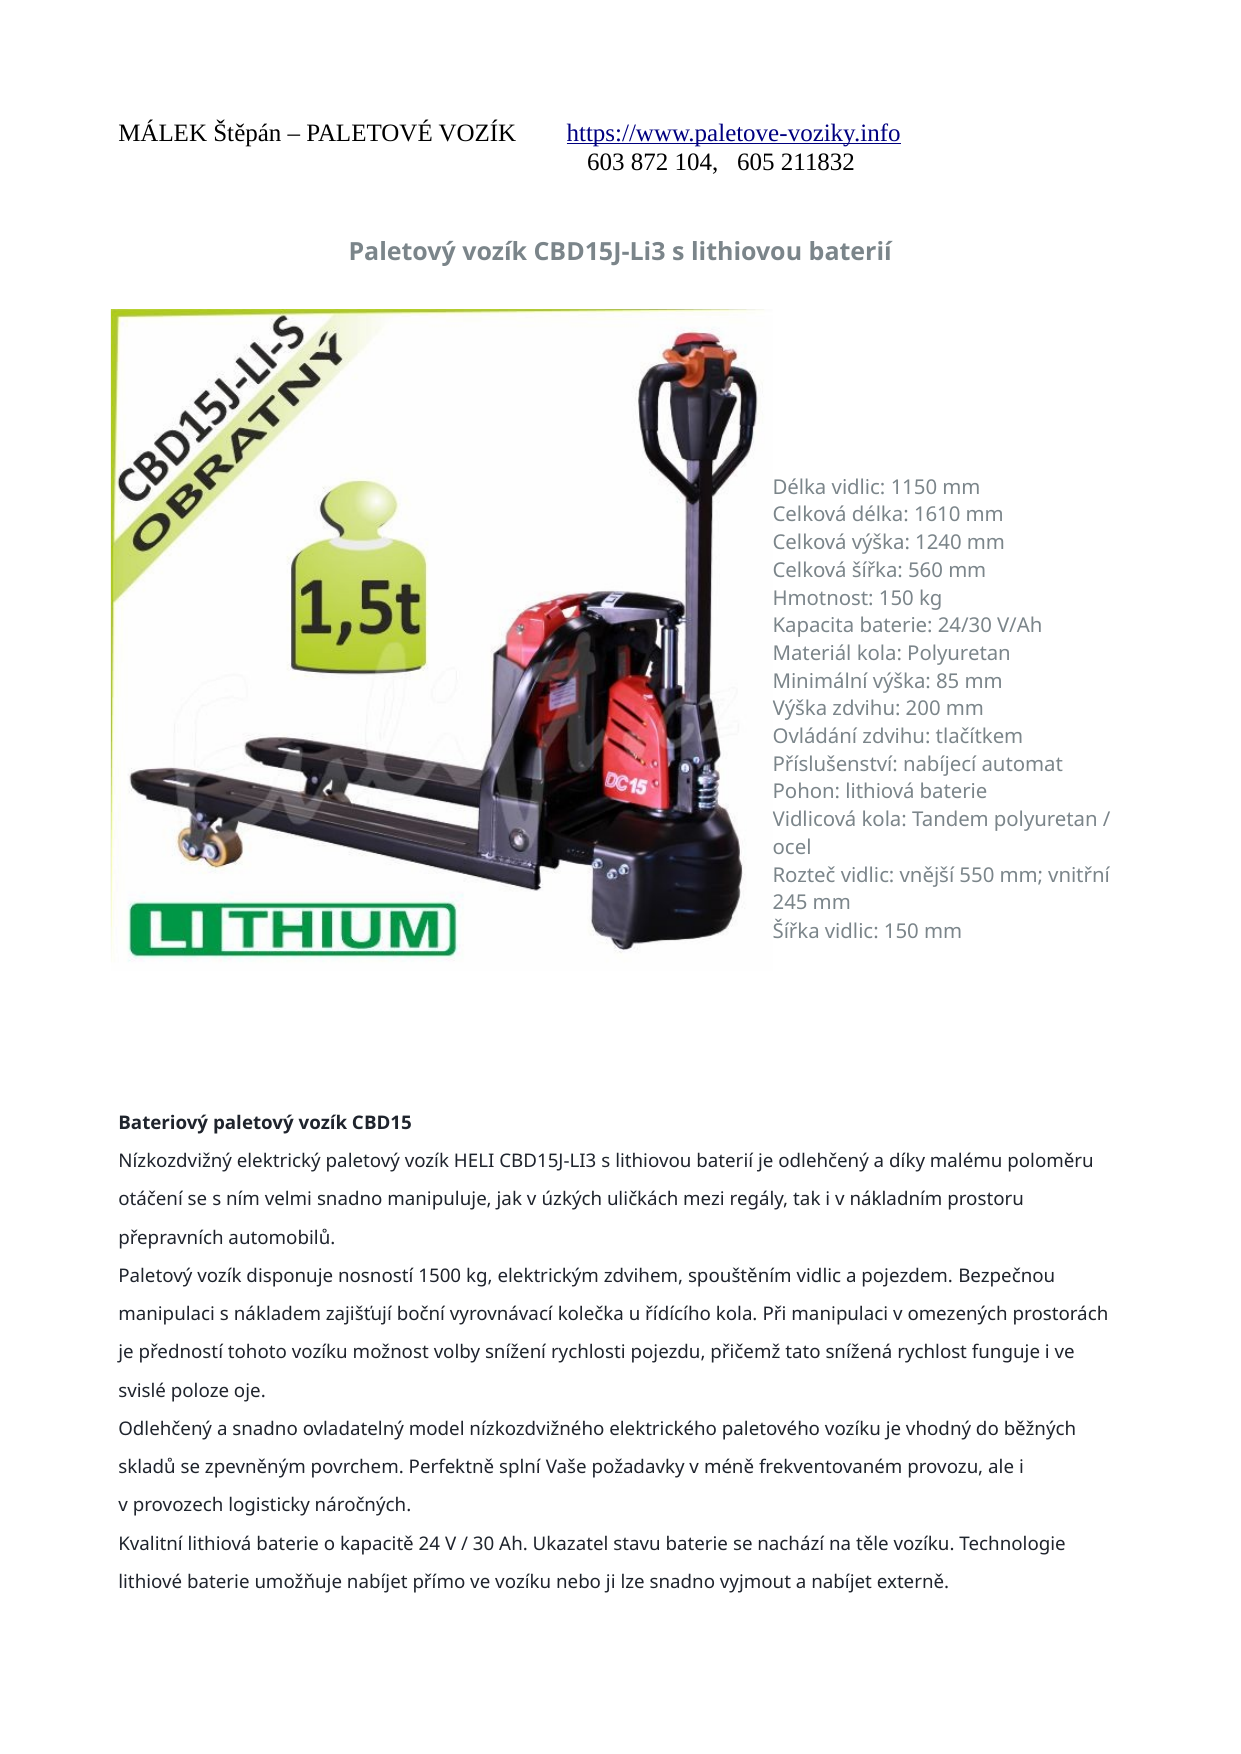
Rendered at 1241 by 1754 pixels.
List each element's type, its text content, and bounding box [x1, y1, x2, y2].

text Paletový vozík disponuje nosností 1500 kg, elektrickým zdvihem, spouštěním vidlic a pojezdem. Bezpečnou manipulaci s nákladem zajišťují boční vyrovnávací kolečka u řídícího kola. Při manipulaci v omezených prostorách je předností tohoto vozíku možnost volby snížení rychlosti pojezdu, přičemž tato snížená rychlost funguje i ve svislé poloze oje. [118, 1262, 1122, 1402]
picture [110, 309, 773, 971]
text Nízkozdvižný elektrický paletový vozík HELI CBD15J-LI3 s lithiovou baterií je odlehčený a díky malému poloměru otáčení se s ním velmi snadno manipuluje, jak v úzkých uličkách mezi regály, tak i v nákladním prostoru přepravních automobilů. [118, 1147, 1122, 1249]
text Délka vidlic: 1150 mm Celková délka: 1610 mm Celková výška: 1240 mm Celková šířka: 560 mm Hmotnost: 150 kg Kapacita baterie: 24/30 V/Ah Materiál kola: Polyuretan Minimální výška: 85 mm Výška zdvihu: 200 mm Ovládání zdvihu: tlačítkem Příslušenství: nabíjecí automat Pohon: lithiová baterie Vidlicová kola: Tandem polyuretan / ocel Rozteč vidlic: vnější 550 mm; vnitřní 245 mm Šířka vidlic: 150 mm [773, 472, 1122, 945]
text Odlehčený a snadno ovladatelný model nízkozdvižného elektrického paletového vozíku je vhodný do běžných skladů se zpevněným povrchem. Perfektně splní Vaše požadavky v méně frekventovaném provozu, ale i v provozech logisticky náročných. [118, 1415, 1122, 1517]
text Kvalitní lithiová baterie o kapacitě 24 V / 30 Ah. Ukazatel stavu baterie se nachází na těle vozíku. Technologie lithiové baterie umožňuje nabíjet přímo ve vozíku nebo ji lze snadno vyjmout a nabíjet externě. [118, 1530, 1122, 1593]
text Paletový vozík CBD15J-Li3 s lithiovou baterií [118, 234, 1122, 268]
subtitle Bateriový paletový vozík CBD15 [118, 1109, 1122, 1135]
